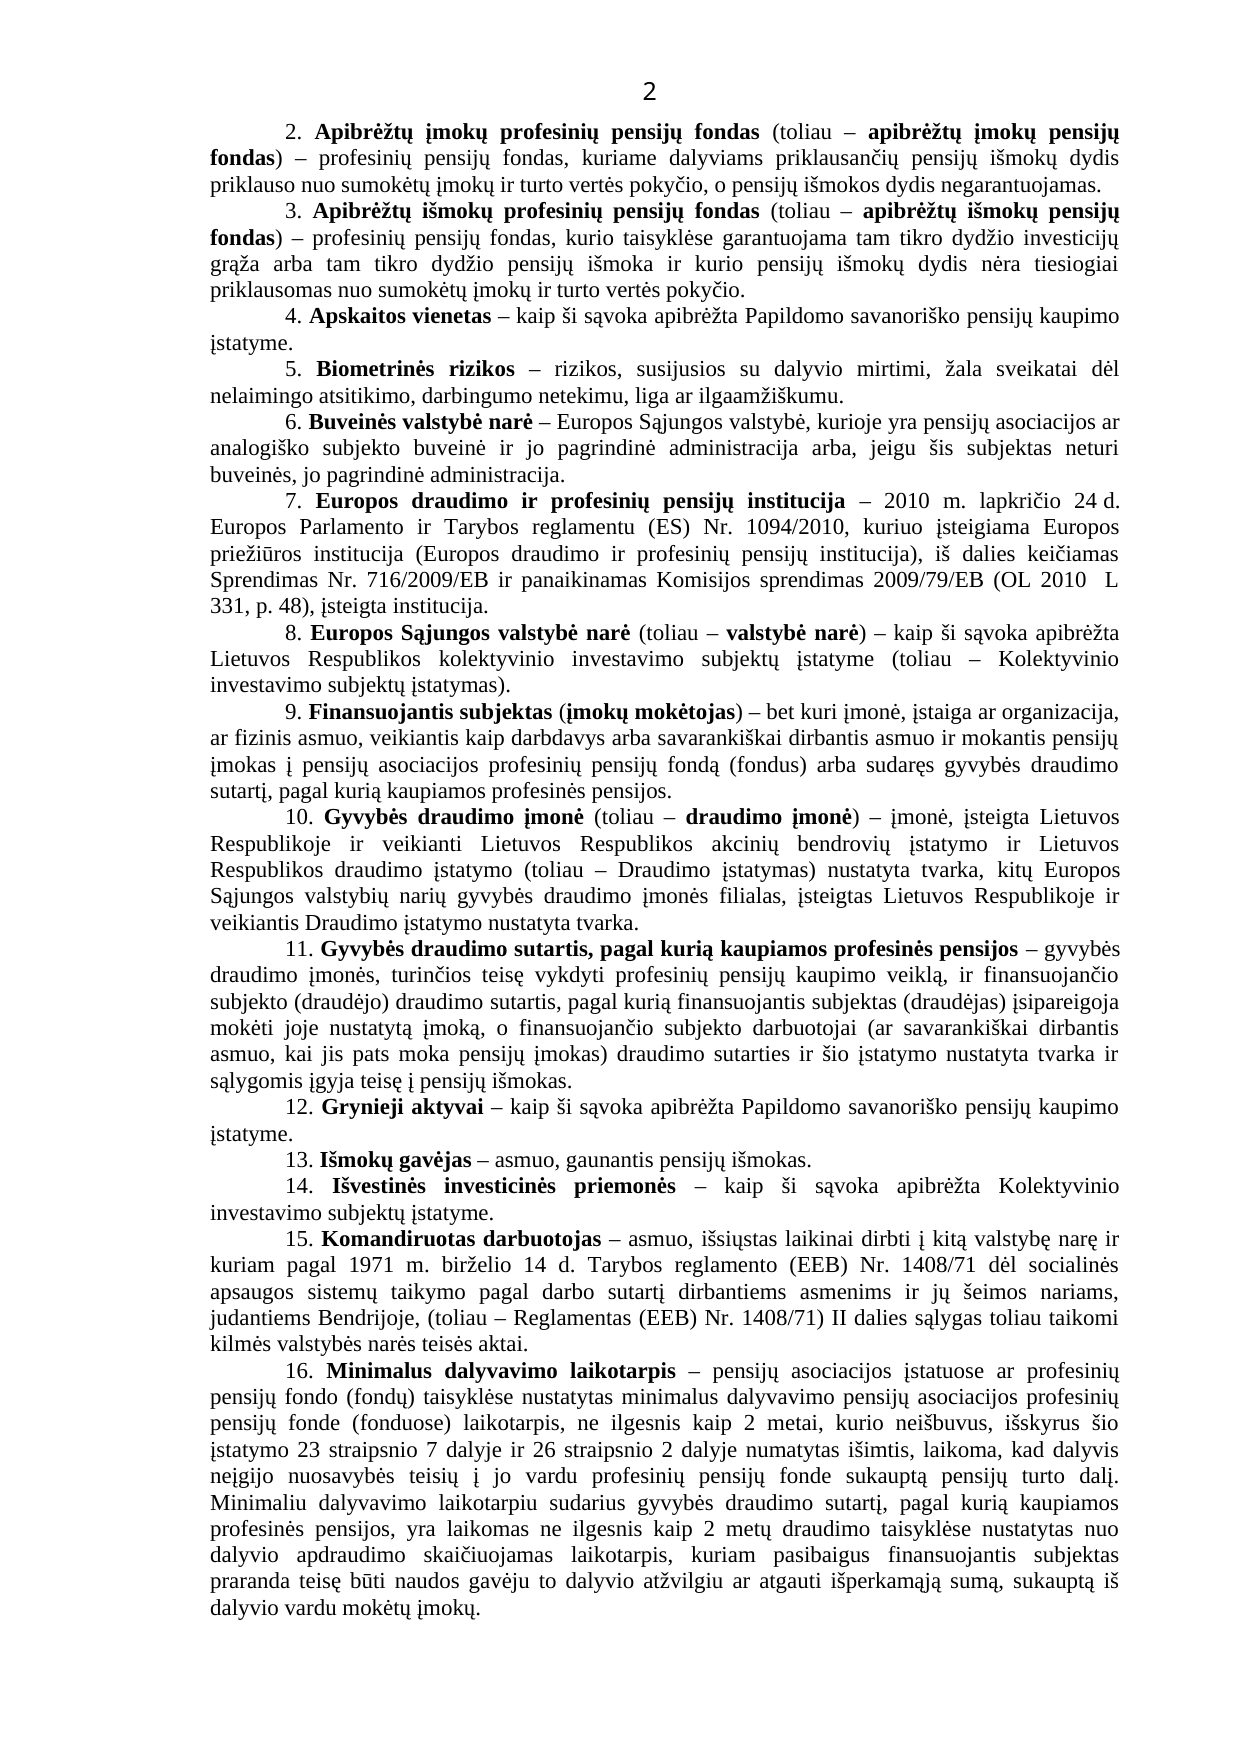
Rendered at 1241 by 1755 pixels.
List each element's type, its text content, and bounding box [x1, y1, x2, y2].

text 13. Išmokų gavėjas – asmuo, gaunantis pensijų išmokas. [210, 1146, 1120, 1172]
text 2. Apibrėžtų įmokų profesinių pensijų fondas (toliau – apibrėžtų įmokų pensijų fondas) – profesinių pensijų fondas, kuriame dalyviams priklausančių pensijų išmokų dydis priklauso nuo sumokėtų įmokų ir turto vertės pokyčio, o pensijų išmokos dydis negarantuojamas. [210, 118, 1120, 197]
text 16. Minimalus dalyvavimo laikotarpis – pensijų asociacijos įstatuose ar profesinių pensijų fondo (fondų) taisyklėse nustatytas minimalus dalyvavimo pensijų asociacijos profesinių pensijų fonde (fonduose) laikotarpis, ne ilgesnis kaip 2 metai, kurio neišbuvus, išskyrus šio įstatymo 23 straipsnio 7 dalyje ir 26 straipsnio 2 dalyje numatytas išimtis, laikoma, kad dalyvis neįgijo nuosavybės teisių į jo vardu profesinių pensijų fonde sukauptą pensijų turto dalį. Minimaliu dalyvavimo laikotarpiu sudarius gyvybės draudimo sutartį, pagal kurią kaupiamos profesinės pensijos, yra laikomas ne ilgesnis kaip 2 metų draudimo taisyklėse nustatytas nuo dalyvio apdraudimo skaičiuojamas laikotarpis, kuriam pasibaigus finansuojantis subjektas praranda teisę būti naudos gavėju to dalyvio atžvilgiu ar atgauti išperkamąją sumą, sukauptą iš dalyvio vardu mokėtų įmokų. [210, 1357, 1120, 1620]
text 11. Gyvybės draudimo sutartis, pagal kurią kaupiamos profesinės pensijos – gyvybės draudimo įmonės, turinčios teisę vykdyti profesinių pensijų kaupimo veiklą, ir finansuojančio subjekto (draudėjo) draudimo sutartis, pagal kurią finansuojantis subjektas (draudėjas) įsipareigoja mokėti joje nustatytą įmoką, o finansuojančio subjekto darbuotojai (ar savarankiškai dirbantis asmuo, kai jis pats moka pensijų įmokas) draudimo sutarties ir šio įstatymo nustatyta tvarka ir sąlygomis įgyja teisę į pensijų išmokas. [210, 935, 1120, 1093]
text 3. Apibrėžtų išmokų profesinių pensijų fondas (toliau – apibrėžtų išmokų pensijų fondas) – profesinių pensijų fondas, kurio taisyklėse garantuojama tam tikro dydžio investicijų grąža arba tam tikro dydžio pensijų išmoka ir kurio pensijų išmokų dydis nėra tiesiogiai priklausomas nuo sumokėtų įmokų ir turto vertės pokyčio. [210, 197, 1120, 303]
text 9. Finansuojantis subjektas (įmokų mokėtojas) – bet kuri įmonė, įstaiga ar organizacija, ar fizinis asmuo, veikiantis kaip darbdavys arba savarankiškai dirbantis asmuo ir mokantis pensijų įmokas į pensijų asociacijos profesinių pensijų fondą (fondus) arba sudaręs gyvybės draudimo sutartį, pagal kurią kaupiamos profesinės pensijos. [210, 698, 1120, 803]
text 15. Komandiruotas darbuotojas – asmuo, išsiųstas laikinai dirbti į kitą valstybę narę ir kuriam pagal 1971 m. birželio 14 d. Tarybos reglamento (EEB) Nr. 1408/71 dėl socialinės apsaugos sistemų taikymo pagal darbo sutartį dirbantiems asmenims ir jų šeimos nariams, judantiems Bendrijoje, (toliau – Reglamentas (EEB) Nr. 1408/71) II dalies sąlygas toliau taikomi kilmės valstybės narės teisės aktai. [210, 1225, 1120, 1357]
text 10. Gyvybės draudimo įmonė (toliau – draudimo įmonė) – įmonė, įsteigta Lietuvos Respublikoje ir veikianti Lietuvos Respublikos akcinių bendrovių įstatymo ir Lietuvos Respublikos draudimo įstatymo (toliau – Draudimo įstatymas) nustatyta tvarka, kitų Europos Sąjungos valstybių narių gyvybės draudimo įmonės filialas, įsteigtas Lietuvos Respublikoje ir veikiantis Draudimo įstatymo nustatyta tvarka. [210, 803, 1120, 935]
text 6. Buveinės valstybė narė – Europos Sąjungos valstybė, kurioje yra pensijų asociacijos ar analogiško subjekto buveinė ir jo pagrindinė administracija arba, jeigu šis subjektas neturi buveinės, jo pagrindinė administracija. [210, 408, 1120, 487]
text 5. Biometrinės rizikos – rizikos, susijusios su dalyvio mirtimi, žala sveikatai dėl nelaimingo atsitikimo, darbingumo netekimu, liga ar ilgaamžiškumu. [210, 355, 1120, 408]
text 12. Grynieji aktyvai – kaip ši sąvoka apibrėžta Papildomo savanoriško pensijų kaupimo įstatyme. [210, 1093, 1120, 1146]
text 4. Apskaitos vienetas – kaip ši sąvoka apibrėžta Papildomo savanoriško pensijų kaupimo įstatyme. [210, 303, 1120, 355]
text 8. Europos Sąjungos valstybė narė (toliau – valstybė narė) – kaip ši sąvoka apibrėžta Lietuvos Respublikos kolektyvinio investavimo subjektų įstatyme (toliau – Kolektyvinio investavimo subjektų įstatymas). [210, 619, 1120, 698]
text 14. Išvestinės investicinės priemonės – kaip ši sąvoka apibrėžta Kolektyvinio investavimo subjektų įstatyme. [210, 1172, 1120, 1225]
text 7. Europos draudimo ir profesinių pensijų institucija – 2010 m. lapkričio 24 d. Europos Parlamento ir Tarybos reglamentu (ES) Nr. 1094/2010, kuriuo įsteigiama Europos priežiūros institucija (Europos draudimo ir profesinių pensijų institucija), iš dalies keičiamas Sprendimas Nr. 716/2009/EB ir panaikinamas Komisijos sprendimas 2009/79/EB (OL 2010 L 331, p. 48), įsteigta institucija. [210, 487, 1120, 619]
